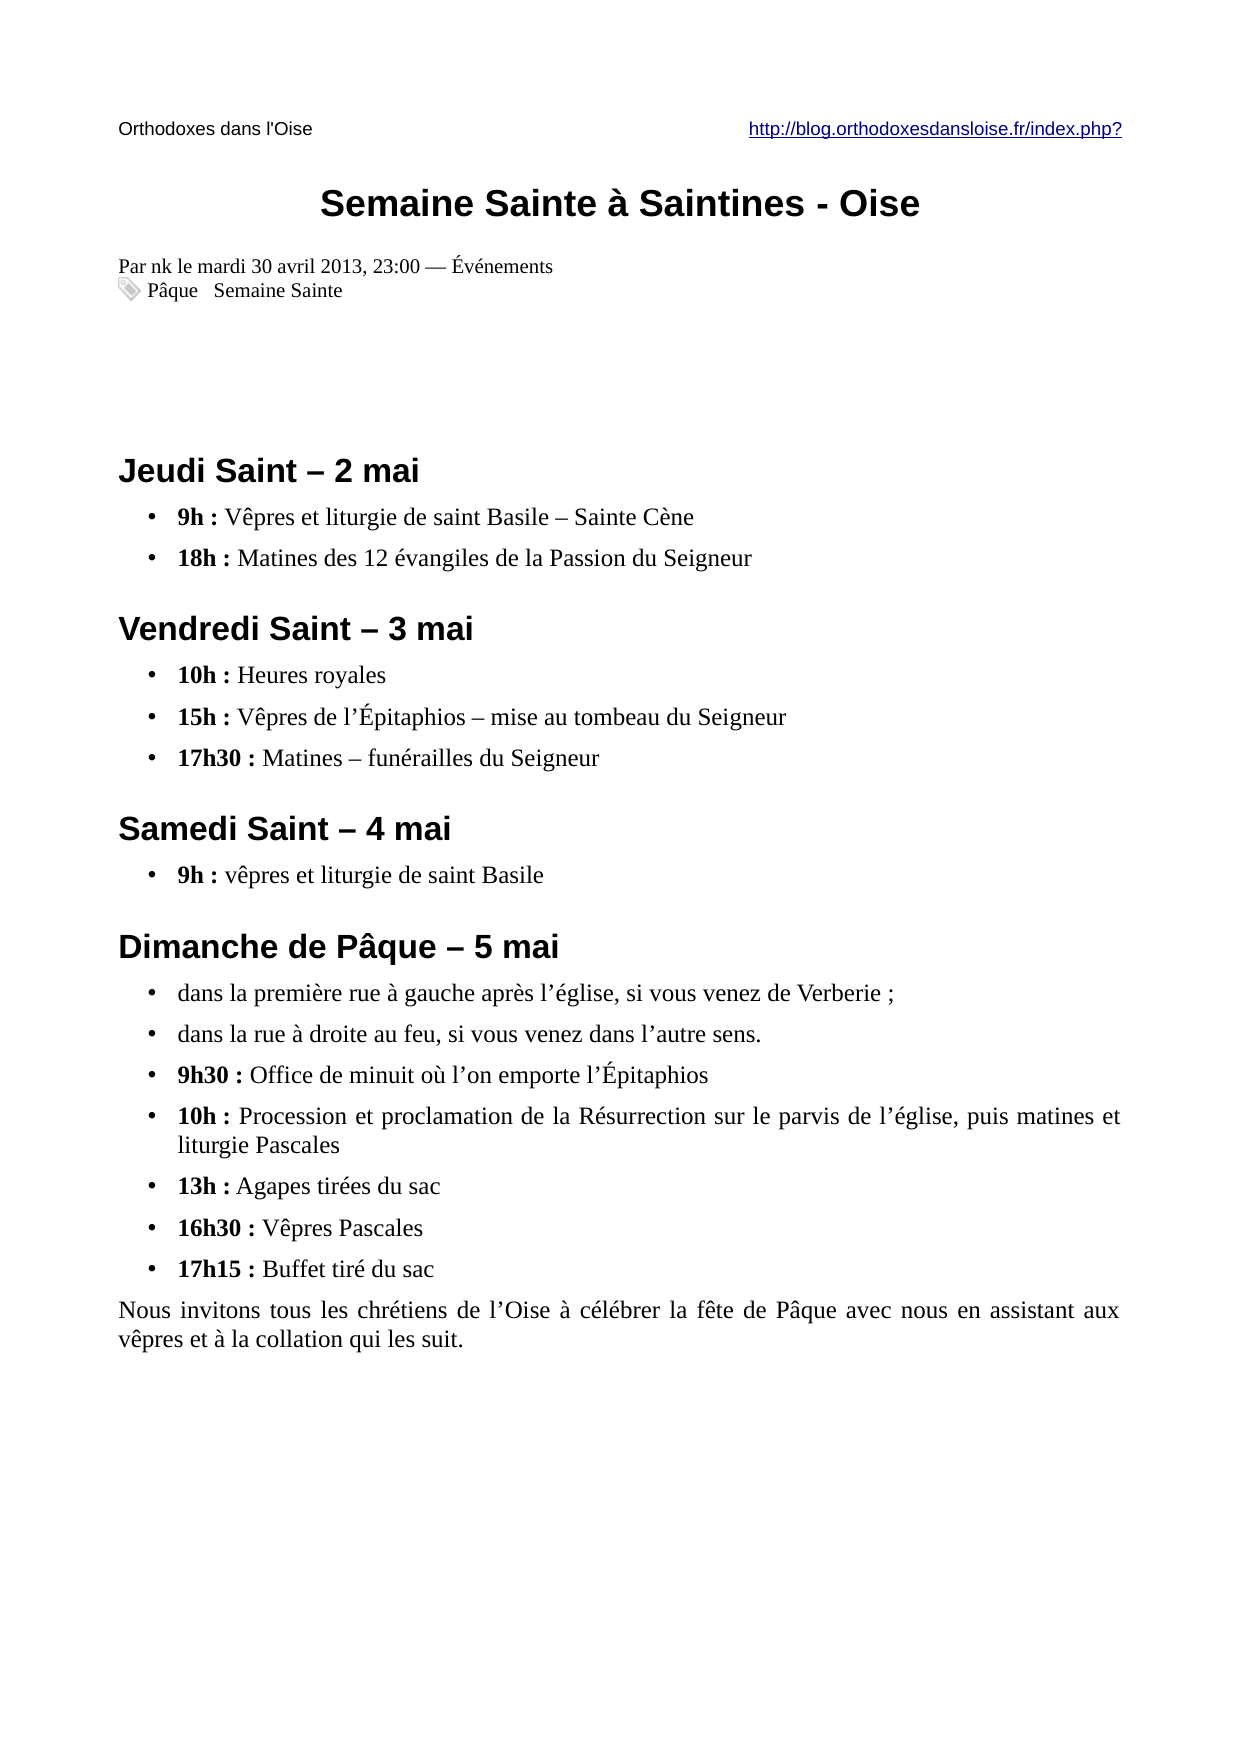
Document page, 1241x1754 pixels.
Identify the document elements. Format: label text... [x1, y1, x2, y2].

list dans la rue à droite au feu, si vous venez dans l’autre sens. [148, 1019, 1122, 1048]
list 17h15 : Buffet tiré du sac [148, 1254, 1122, 1283]
text Pâque Semaine Sainte [142, 278, 1122, 302]
list 17h30 : Matines – funérailles du Seigneur [148, 743, 1122, 772]
text Nous invitons tous les chrétiens de l’Oise à célébrer la fête de Pâque avec nous en assistant aux vêpres et à la collation qui les suit. [118, 1295, 1122, 1353]
list dans la première rue à gauche après l’église, si vous venez de Verberie ; [148, 978, 1122, 1006]
subtitle Vendredi Saint – 3 mai [118, 609, 1122, 648]
subtitle Dimanche de Pâque – 5 mai [118, 926, 1122, 965]
list 13h : Agapes tirées du sac [148, 1171, 1122, 1200]
list 16h30 : Vêpres Pascales [148, 1213, 1122, 1241]
list 10h : Heures royales [148, 660, 1122, 689]
picture [118, 277, 142, 302]
list 15h : Vêpres de l’Épitaphios – mise au tombeau du Seigneur [148, 702, 1122, 730]
list 9h : vêpres et liturgie de saint Basile [148, 860, 1122, 889]
title Semaine Sainte à Saintines - Oise [118, 181, 1122, 224]
list 18h : Matines des 12 évangiles de la Passion du Seigneur [148, 543, 1122, 572]
subtitle Samedi Saint – 4 mai [118, 809, 1122, 848]
list 9h : Vêpres et liturgie de saint Basile – Sainte Cène [148, 502, 1122, 530]
text Orthodoxes dans l'Oise http://blog.orthodoxesdansloise.fr/index.php? [118, 118, 1122, 140]
list 10h : Procession et proclamation de la Résurrection sur le parvis de l’église, puis matines et liturgie Pascales [148, 1101, 1122, 1159]
subtitle Jeudi Saint – 2 mai [118, 451, 1122, 489]
list 9h30 : Office de minuit où l’on emporte l’Épitaphios [148, 1060, 1122, 1089]
text Par nk le mardi 30 avril 2013, 23:00 — Événements [118, 254, 1122, 278]
